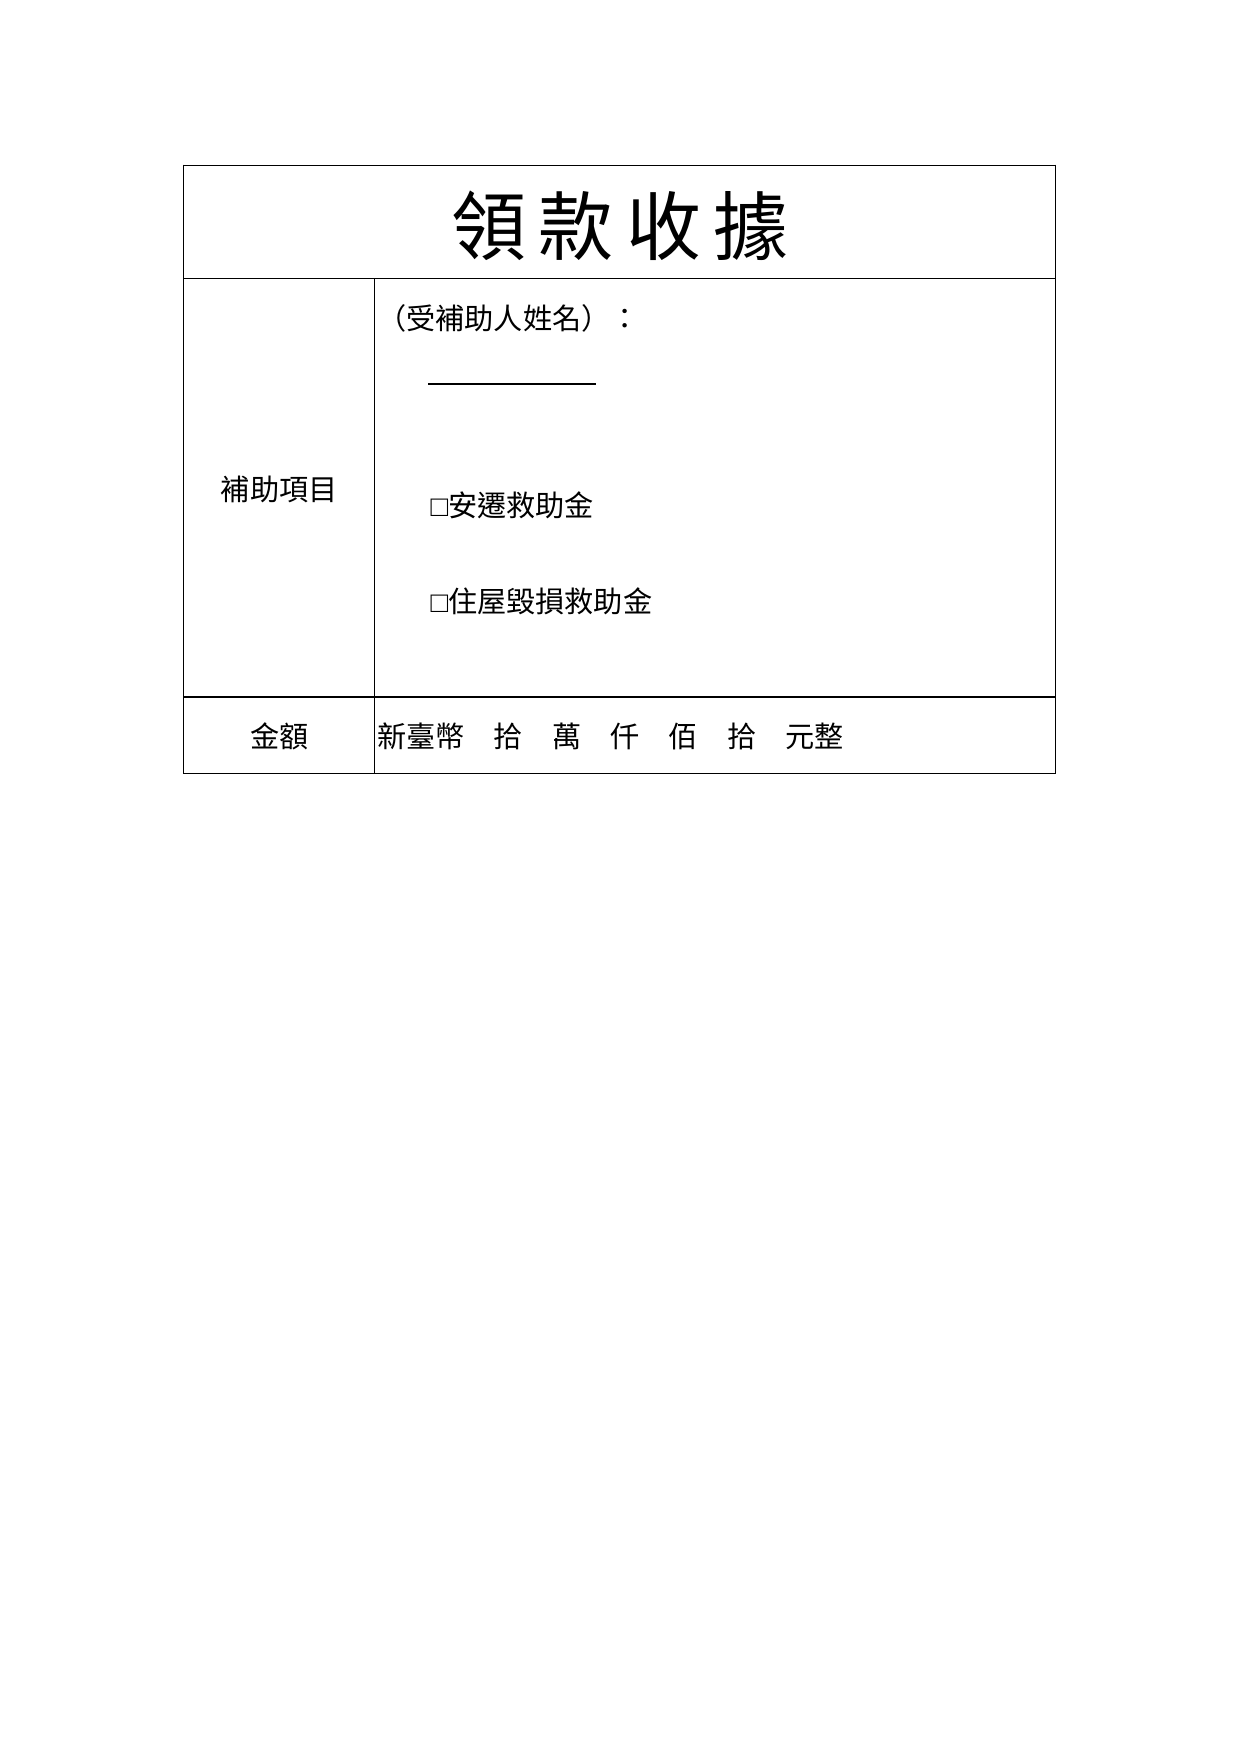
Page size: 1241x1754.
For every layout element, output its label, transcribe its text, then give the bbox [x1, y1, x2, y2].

table_cell （受補助人姓名）： □安遷救助金 □住屋毀損救助金 [375, 279, 1055, 696]
table_cell 新臺幣 拾 萬 仟 佰 拾 元整 [375, 698, 1055, 772]
table_header 領款收據 [184, 166, 1055, 278]
table_cell 補助項目 [184, 279, 374, 696]
table_cell 金額 [184, 698, 374, 772]
